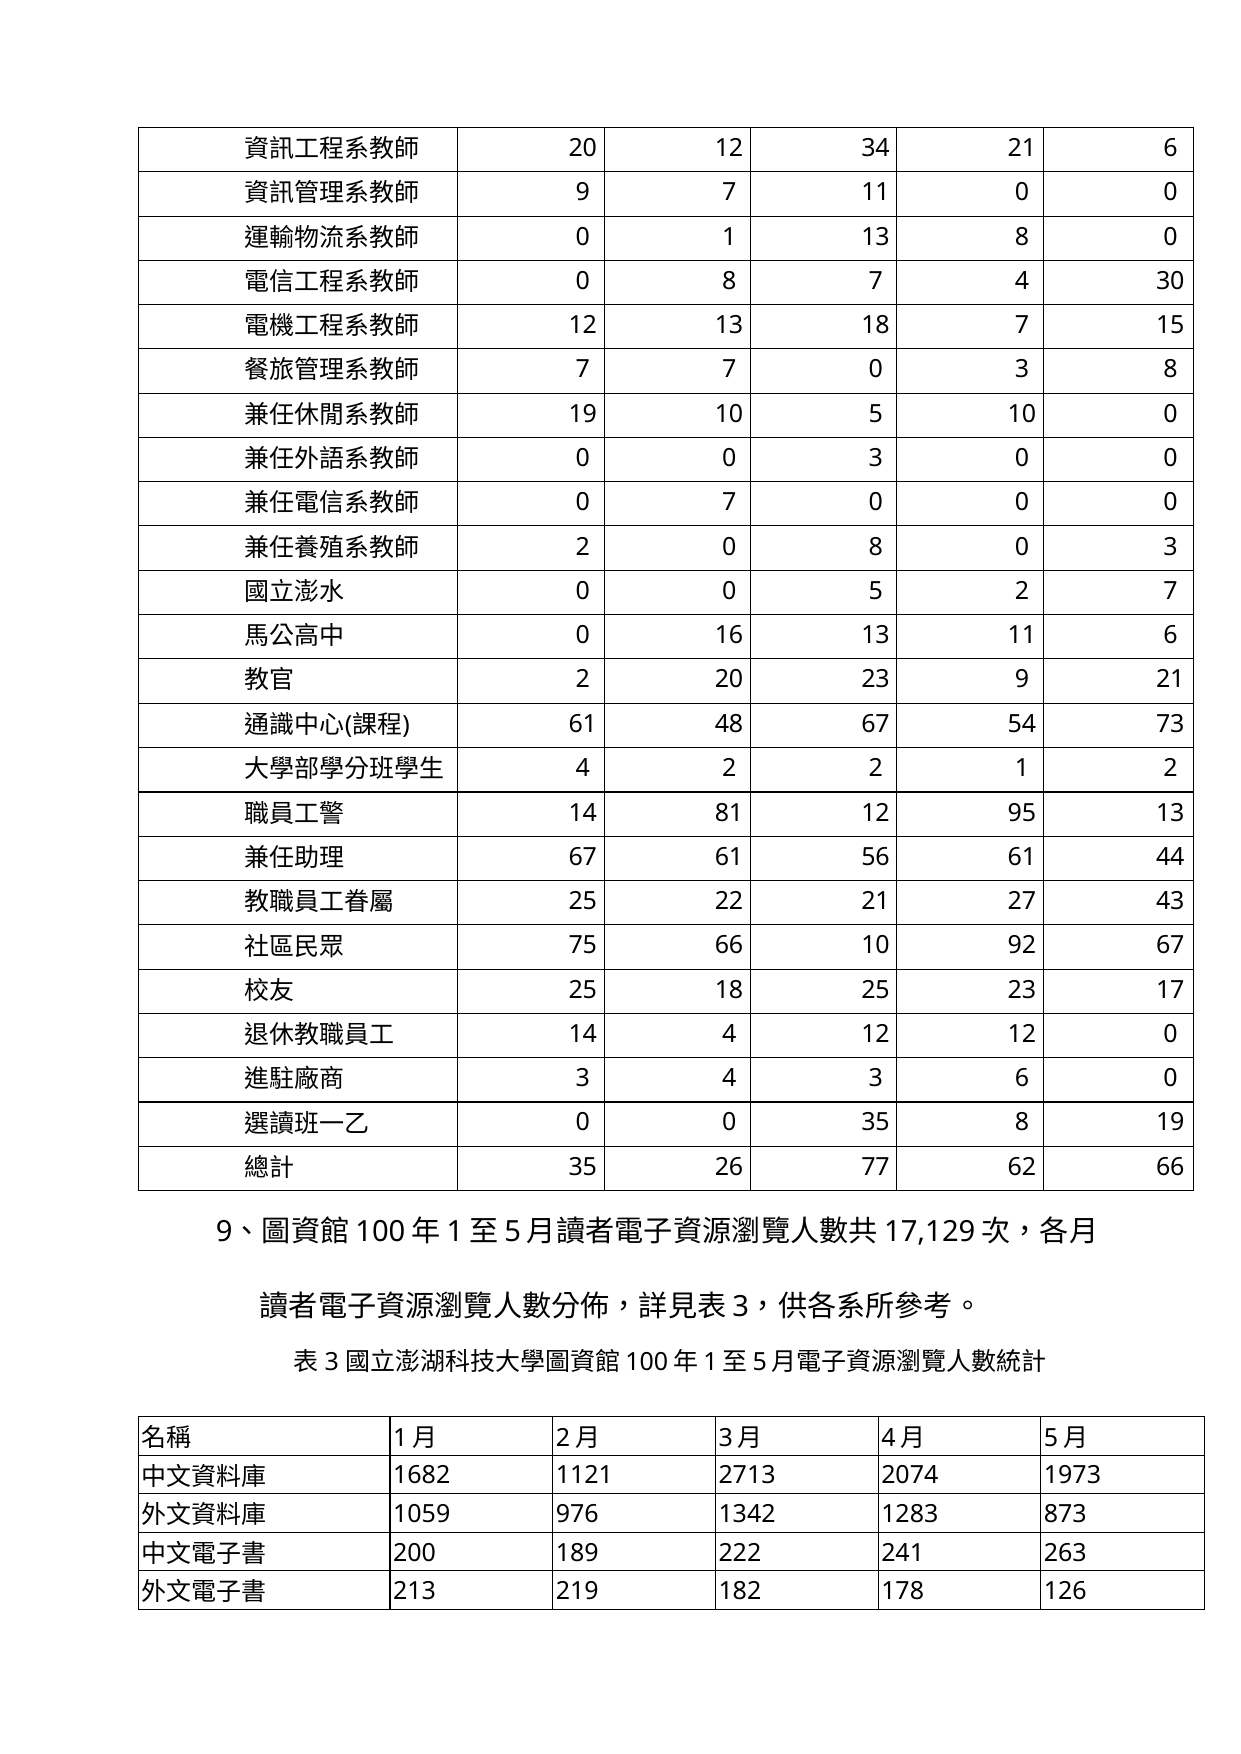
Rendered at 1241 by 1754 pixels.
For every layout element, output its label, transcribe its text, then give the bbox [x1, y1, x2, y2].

text 9、圖資館100年1至5月讀者電子資源瀏覽人數共17,129次，各月讀者電子資源瀏覽人數分佈，詳見表3，供各系所參考。 [216, 1191, 1098, 1341]
table_cell 255 [751, 970, 896, 1013]
table_cell 18 [751, 305, 896, 348]
table_cell 選讀班一乙 [139, 1103, 457, 1146]
table_cell 0 [1044, 438, 1193, 481]
table_cell 退休教職員工 [139, 1014, 457, 1057]
table_cell 1018 [751, 925, 896, 968]
table_cell 3 [751, 438, 896, 481]
table_cell 10 [897, 394, 1043, 437]
table_cell 21 [897, 128, 1043, 171]
table_cell 25 [458, 881, 604, 924]
table_cell 2672 [605, 1147, 750, 1190]
table_cell 182 [716, 1571, 878, 1609]
table_cell 總計 [139, 1147, 457, 1190]
table_cell 0 [458, 261, 604, 304]
table_cell 2074 [879, 1456, 1040, 1493]
table_cell 43 [1044, 881, 1193, 924]
table_cell 2 [458, 526, 604, 570]
table_cell 222 [716, 1533, 878, 1570]
table_cell 7 [605, 349, 750, 393]
table_cell 23 [751, 659, 896, 703]
table_cell 7 [1044, 571, 1193, 614]
table_cell 0 [897, 526, 1043, 570]
table_cell 19 [458, 394, 604, 437]
table_cell 資訊工程系教師 [139, 128, 457, 171]
table_cell 671 [1044, 925, 1193, 968]
table_cell 0 [751, 349, 896, 393]
table_cell 馬公高中 [139, 615, 457, 658]
table_cell 中文電子書 [139, 1533, 389, 1570]
table_cell 0 [1044, 1014, 1193, 1057]
table_cell 81 [605, 793, 750, 836]
table_cell 5 [751, 394, 896, 437]
table_cell 0 [1044, 482, 1193, 525]
table_cell 7745 [751, 1147, 896, 1190]
table_cell 213 [391, 1571, 552, 1609]
table_cell 5 [751, 571, 896, 614]
table_cell 0 [605, 571, 750, 614]
table_cell 11 [751, 172, 896, 216]
table_cell 0 [897, 438, 1043, 481]
table_cell 6 [1044, 615, 1193, 658]
table_cell 200 [391, 1533, 552, 1570]
table_cell 12 [605, 128, 750, 171]
table_cell 54 [897, 704, 1043, 747]
table_cell 4 [897, 261, 1043, 304]
table_cell 資訊管理系教師 [139, 172, 457, 216]
table_cell 國立澎水 [139, 571, 457, 614]
table_cell 兼任休閒系教師 [139, 394, 457, 437]
table_cell 7 [458, 349, 604, 393]
table_cell 7 [897, 305, 1043, 348]
table_cell 175 [1044, 970, 1193, 1013]
table_cell 873 [1041, 1494, 1204, 1532]
table_cell 電信工程系教師 [139, 261, 457, 304]
table_cell 22 [605, 881, 750, 924]
table_cell 2 [458, 659, 604, 703]
table_cell 電機工程系教師 [139, 305, 457, 348]
table_cell 13 [605, 305, 750, 348]
table_cell 餐旅管理系教師 [139, 349, 457, 393]
table_cell 219 [553, 1571, 715, 1609]
table_cell 1 [897, 748, 1043, 791]
table_cell 進駐廠商 [139, 1058, 457, 1101]
table_cell 1973 [1041, 1456, 1204, 1493]
table_cell 238 [897, 970, 1043, 1013]
table_cell 中文資料庫 [139, 1456, 389, 1493]
table_cell 0 [458, 615, 604, 658]
table_cell 61 [605, 837, 750, 880]
table_cell 教官 [139, 659, 457, 703]
table_cell 13 [751, 615, 896, 658]
table_cell 0 [458, 1103, 604, 1146]
table_cell 7 [751, 261, 896, 304]
table_cell 8 [605, 261, 750, 304]
table_cell 48 [605, 704, 750, 747]
table_cell 8 [897, 1103, 1043, 1146]
table_cell 0 [458, 571, 604, 614]
table_cell 3 [897, 349, 1043, 393]
table_cell 19 [1044, 1103, 1193, 1146]
table_cell 34 [751, 128, 896, 171]
table_cell 1283 [879, 1494, 1040, 1532]
table_cell 0 [605, 526, 750, 570]
table_cell 73 [1044, 704, 1193, 747]
table_header 5月 [1041, 1417, 1204, 1454]
table_cell 30 [1044, 261, 1193, 304]
table_cell 3 [751, 1058, 896, 1101]
table_cell 兼任助理 [139, 837, 457, 880]
table_cell 14 [458, 1014, 604, 1057]
table_cell 12 [897, 1014, 1043, 1057]
table_cell 56 [751, 837, 896, 880]
table_cell 教職員工眷屬 [139, 881, 457, 924]
table_cell 2 [605, 748, 750, 791]
table_cell 6 [897, 1058, 1043, 1101]
table_cell 1342 [716, 1494, 878, 1532]
table_cell 1682 [391, 1456, 552, 1493]
table_cell 外文電子書 [139, 1571, 389, 1609]
table_cell 3 [458, 1058, 604, 1101]
table_cell 756 [458, 925, 604, 968]
table_header 1月 [391, 1417, 552, 1454]
table_cell 外文資料庫 [139, 1494, 389, 1532]
table_header 2月 [553, 1417, 715, 1454]
table_cell 135 [1044, 793, 1193, 836]
table_cell 8 [897, 217, 1043, 260]
table_cell 1 [605, 217, 750, 260]
table_cell 兼任外語系教師 [139, 438, 457, 481]
table_cell 4 [605, 1014, 750, 1057]
table_cell 0 [897, 482, 1043, 525]
table_cell 7 [605, 482, 750, 525]
table_cell 0 [605, 438, 750, 481]
table_cell 67 [751, 704, 896, 747]
table_cell 15 [1044, 305, 1193, 348]
table_cell 社區民眾 [139, 925, 457, 968]
table_cell 16 [605, 615, 750, 658]
table_cell 12 [751, 1014, 896, 1057]
table_cell 校友 [139, 970, 457, 1013]
table_cell 6678 [1044, 1147, 1193, 1190]
table_cell 189 [553, 1533, 715, 1570]
table_cell 144 [458, 793, 604, 836]
table_cell 2713 [716, 1456, 878, 1493]
table_cell 13 [751, 217, 896, 260]
table_cell 0 [1044, 394, 1193, 437]
table_cell 61 [458, 704, 604, 747]
table_cell 926 [897, 925, 1043, 968]
table_cell 129 [751, 793, 896, 836]
table_cell 20 [458, 128, 604, 171]
table_cell 3543 [458, 1147, 604, 1190]
table_cell 20 [605, 659, 750, 703]
table_cell 0 [458, 438, 604, 481]
table_cell 4 [605, 1058, 750, 1101]
table_cell 662 [605, 925, 750, 968]
table_cell 35 [751, 1103, 896, 1146]
table_cell 6 [1044, 128, 1193, 171]
table_cell 通識中心(課程) [139, 704, 457, 747]
table_cell 6206 [897, 1147, 1043, 1190]
table_cell 0 [605, 1103, 750, 1146]
table_cell 8 [751, 526, 896, 570]
table_cell 67 [458, 837, 604, 880]
table_cell 2 [1044, 748, 1193, 791]
table_cell 95 [897, 793, 1043, 836]
table_cell 0 [1044, 1058, 1193, 1101]
table_cell 0 [897, 172, 1043, 216]
table_cell 3 [1044, 526, 1193, 570]
table_cell 7 [605, 172, 750, 216]
table_cell 兼任養殖系教師 [139, 526, 457, 570]
table_cell 1121 [553, 1456, 715, 1493]
table_cell 126 [1041, 1571, 1204, 1609]
table_header 3月 [716, 1417, 878, 1454]
table_header 名稱 [139, 1417, 389, 1454]
table_cell 2 [751, 748, 896, 791]
table_cell 263 [1041, 1533, 1204, 1570]
table_cell 21 [1044, 659, 1193, 703]
table_cell 241 [879, 1533, 1040, 1570]
table_cell 1059 [391, 1494, 552, 1532]
table_cell 職員工警 [139, 793, 457, 836]
text 表 3 國立澎湖科技大學圖資館100年1至5月電子資源瀏覽人數統計 [142, 1341, 1098, 1378]
table_cell 4 [458, 748, 604, 791]
table_cell 9 [458, 172, 604, 216]
table_cell 9 [897, 659, 1043, 703]
table_cell 兼任電信系教師 [139, 482, 457, 525]
table_cell 27 [897, 881, 1043, 924]
table_cell 運輸物流系教師 [139, 217, 457, 260]
table_cell 252 [458, 970, 604, 1013]
table_cell 44 [1044, 837, 1193, 880]
table_cell 976 [553, 1494, 715, 1532]
table_header 4月 [879, 1417, 1040, 1454]
table_cell 182 [605, 970, 750, 1013]
table_cell 0 [751, 482, 896, 525]
table_cell 0 [458, 482, 604, 525]
table_cell 0 [1044, 217, 1193, 260]
table_cell 0 [1044, 172, 1193, 216]
table_cell 8 [1044, 349, 1193, 393]
table_cell 0 [458, 217, 604, 260]
table_cell 61 [897, 837, 1043, 880]
table_cell 21 [751, 881, 896, 924]
table_cell 10 [605, 394, 750, 437]
table_cell 178 [879, 1571, 1040, 1609]
table_cell 大學部學分班學生 [139, 748, 457, 791]
table_cell 11 [897, 615, 1043, 658]
table_cell 2 [897, 571, 1043, 614]
table_cell 12 [458, 305, 604, 348]
